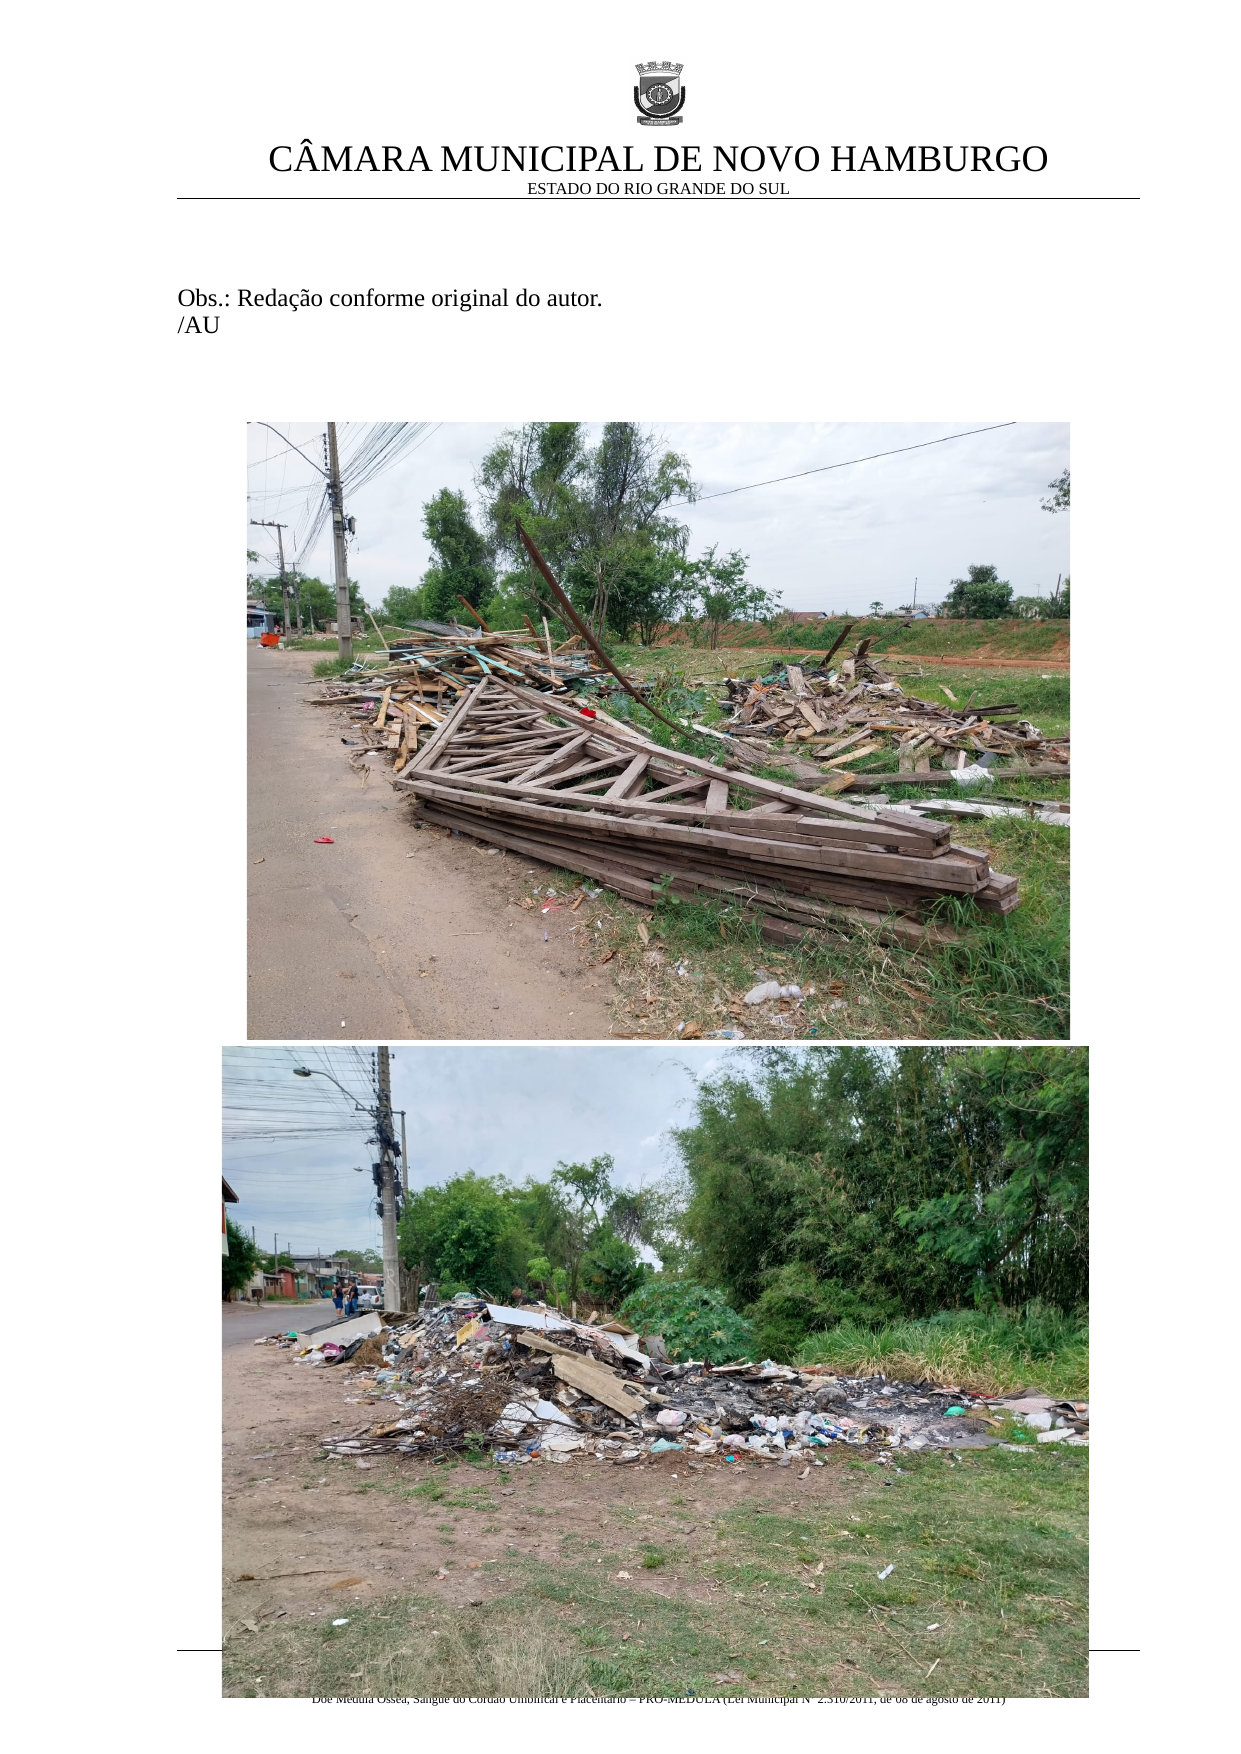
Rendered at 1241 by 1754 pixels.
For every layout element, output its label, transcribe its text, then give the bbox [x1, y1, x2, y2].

picture [246, 422, 1071, 1040]
text /AU [177, 311, 1140, 339]
picture [221, 1046, 1089, 1698]
text Obs.: Redação conforme original do autor. [177, 284, 1140, 311]
